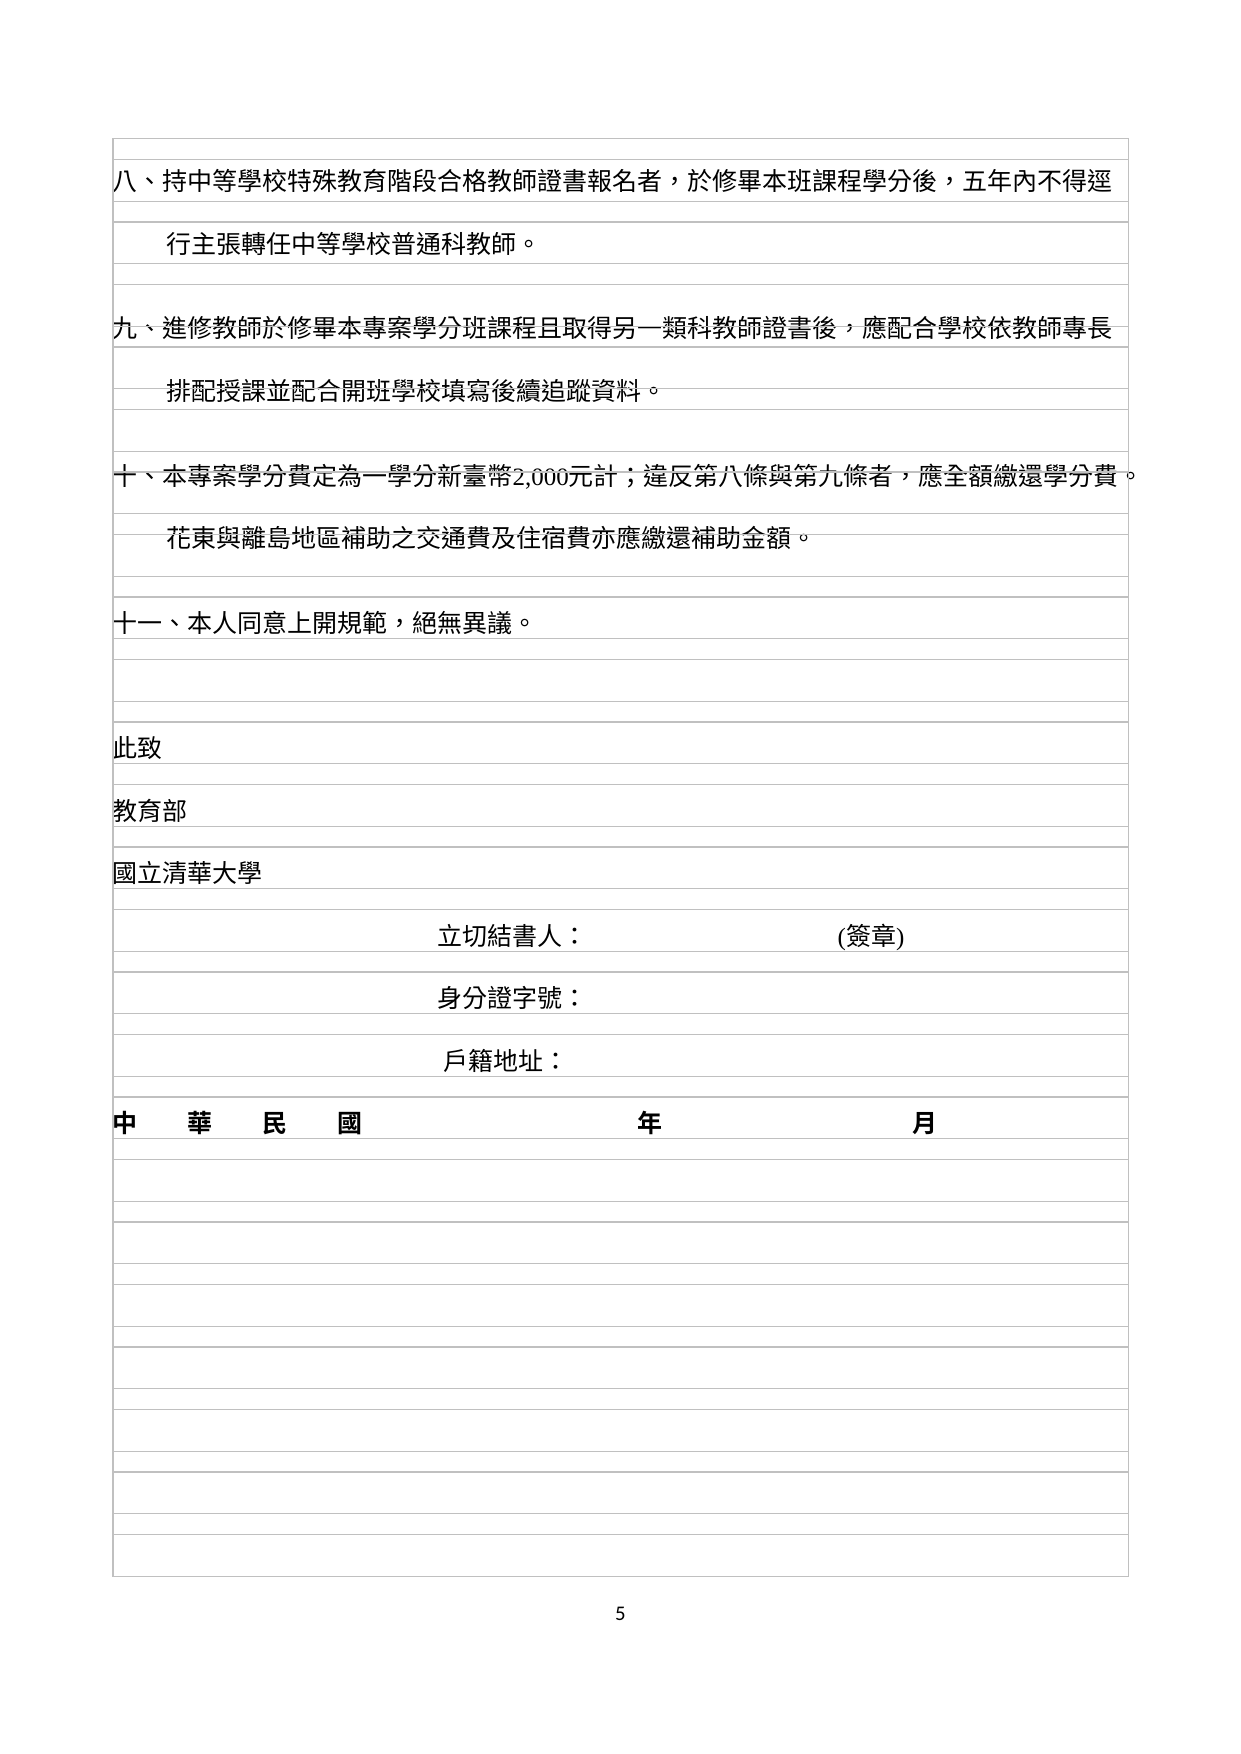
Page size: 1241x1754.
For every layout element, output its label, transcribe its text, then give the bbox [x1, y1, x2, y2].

text 十、本專案學分費定為一學分新臺幣2,000元計；違反第八條與第九條者，應全額繳還學分費。花東與離島地區補助之交通費及住宿費亦應繳還補助金額。 [114, 452, 1128, 471]
text 九、進修教師於修畢本專案學分班課程且取得另一類科教師證書後，應配合學校依教師專長排配授課並配合開班學校填寫後續追蹤資料。 [114, 327, 1128, 346]
text 國立清華大學 [114, 848, 1128, 888]
text 行主張轉任中等學校普通科教師。 [114, 223, 1128, 263]
text [114, 580, 1128, 596]
text [114, 955, 1019, 971]
text [114, 1080, 1019, 1096]
text 戶籍地址： [114, 1035, 1019, 1076]
text [114, 767, 1128, 784]
text 九、進修教師於修畢本專案學分班課程且取得另一類科教師證書後，應配合學校依教師專長排配授課並配合開班學校填寫後續追蹤資料。 [114, 348, 1128, 388]
text 十一、本人同意上開規範，絕無異議。 [114, 598, 1128, 638]
text [114, 705, 1128, 721]
text [114, 1017, 1019, 1034]
text 八、持中等學校特殊教育階段合格教師證書報名者，於修畢本班課程學分後，五年內不得逕 [114, 160, 1128, 201]
text 十、本專案學分費定為一學分新臺幣2,000元計；違反第八條與第九條者，應全額繳還學分費。花東與離島地區補助之交通費及住宿費亦應繳還補助金額。 [114, 473, 1128, 513]
text 此致 [114, 723, 1128, 763]
text 中 華 民 國 年 月 [114, 1098, 1019, 1138]
text 十、本專案學分費定為一學分新臺幣2,000元計；違反第八條與第九條者，應全額繳還學分費。花東與離島地區補助之交通費及住宿費亦應繳還補助金額。 [114, 433, 1128, 451]
text 九、進修教師於修畢本專案學分班課程且取得另一類科教師證書後，應配合學校依教師專長排配授課並配合開班學校填寫後續追蹤資料。 [114, 389, 1128, 409]
text 身分證字號： [114, 973, 1019, 1013]
text 十、本專案學分費定為一學分新臺幣2,000元計；違反第八條與第九條者，應全額繳還學分費。花東與離島地區補助之交通費及住宿費亦應繳還補助金額。 [114, 514, 1128, 534]
text [114, 892, 1128, 909]
text 教育部 [114, 785, 1128, 826]
text 九、進修教師於修畢本專案學分班課程且取得另一類科教師證書後，應配合學校依教師專長排配授課並配合開班學校填寫後續追蹤資料。 [114, 285, 1128, 326]
text [114, 830, 1128, 846]
text 十、本專案學分費定為一學分新臺幣2,000元計；違反第八條與第九條者，應全額繳還學分費。花東與離島地區補助之交通費及住宿費亦應繳還補助金額。 [114, 535, 1128, 558]
text [114, 139, 1128, 159]
text 立切結書人： (簽章) [114, 910, 1128, 951]
text [114, 202, 1128, 221]
